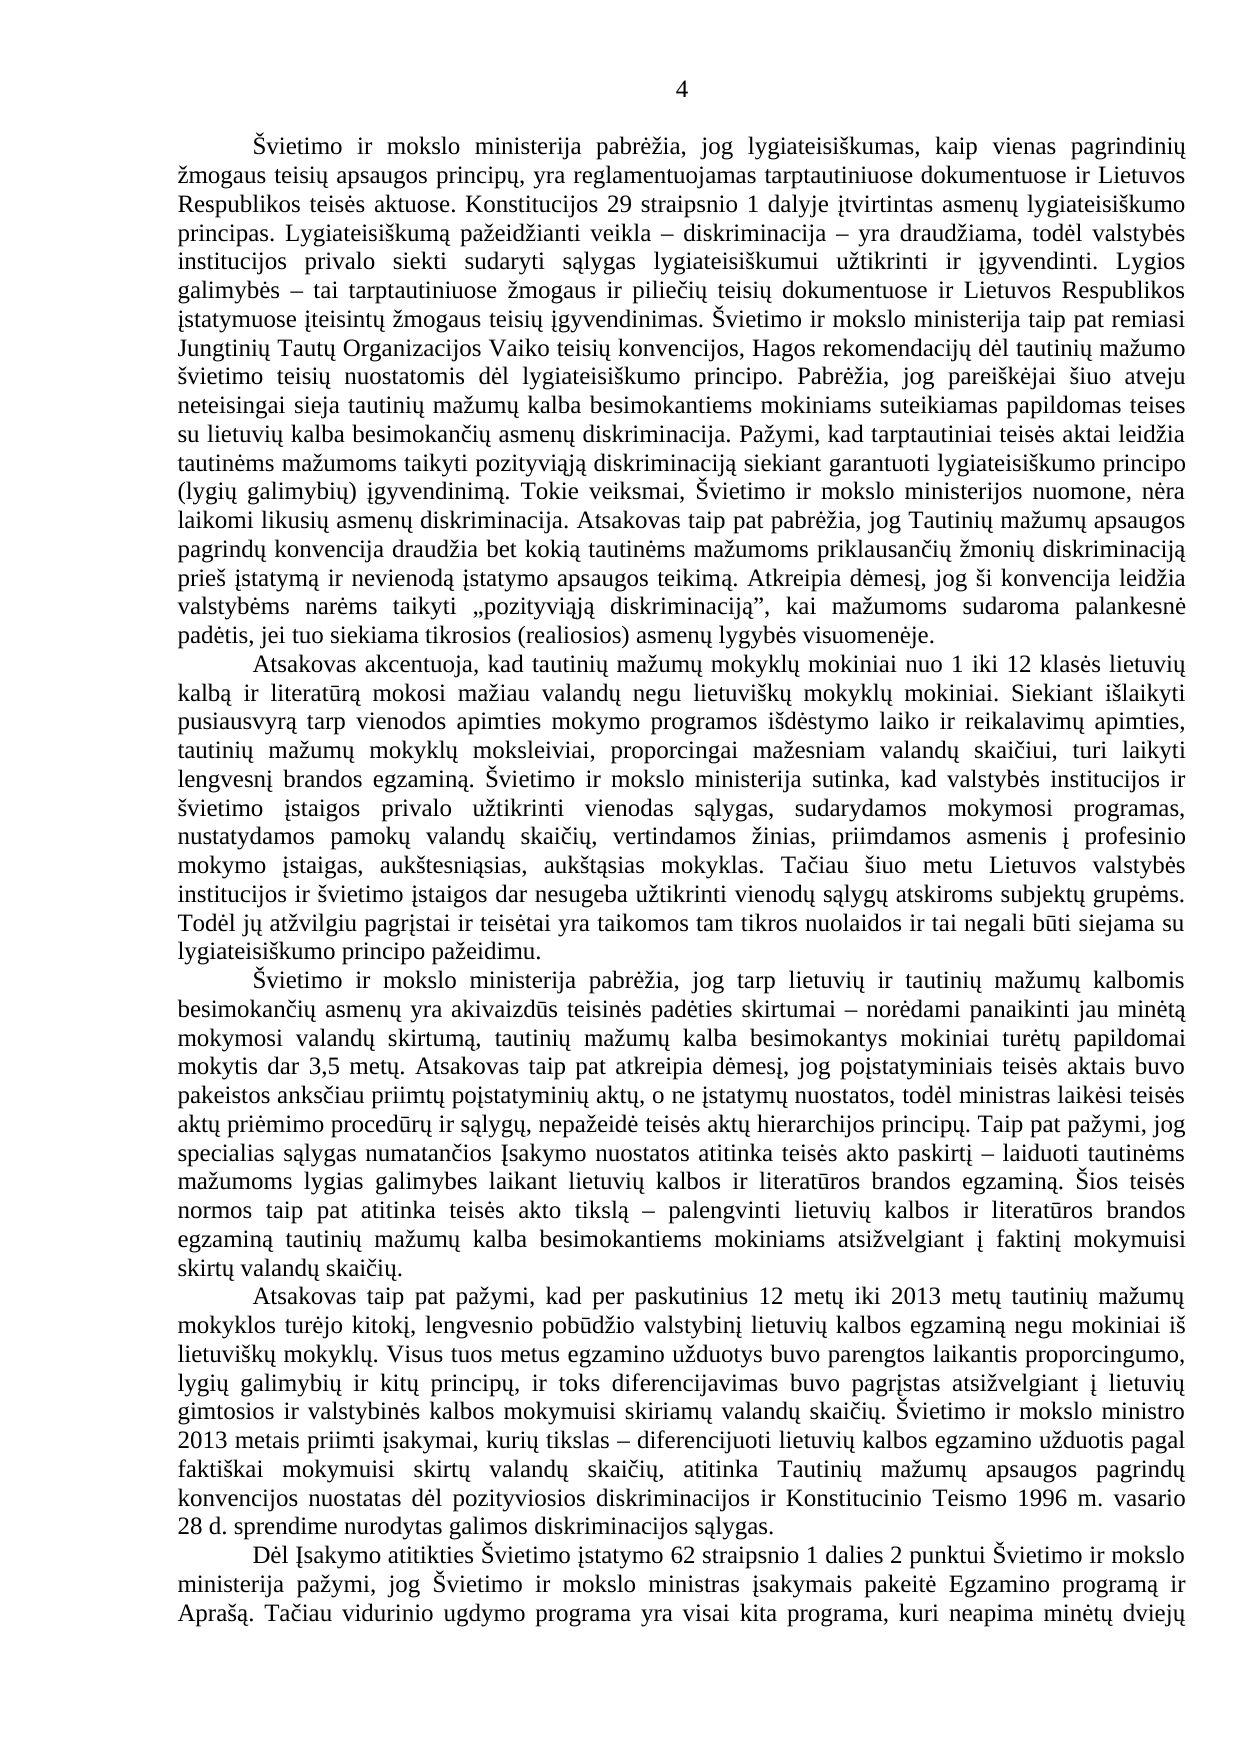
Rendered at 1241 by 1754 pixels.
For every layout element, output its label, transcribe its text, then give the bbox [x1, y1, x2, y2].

text Atsakovas akcentuoja, kad tautinių mažumų mokyklų mokiniai nuo 1 iki 12 klasės lietuvių kalbą ir literatūrą mokosi mažiau valandų negu lietuviškų mokyklų mokiniai. Siekiant išlaikyti pusiausvyrą tarp vienodos apimties mokymo programos išdėstymo laiko ir reikalavimų apimties, tautinių mažumų mokyklų moksleiviai, proporcingai mažesniam valandų skaičiui, turi laikyti lengvesnį brandos egzaminą. Švietimo ir mokslo ministerija sutinka, kad valstybės institucijos ir švietimo įstaigos privalo užtikrinti vienodas sąlygas, sudarydamos mokymosi programas, nustatydamos pamokų valandų skaičių, vertindamos žinias, priimdamos asmenis į profesinio mokymo įstaigas, aukštesniąsias, aukštąsias mokyklas. Tačiau šiuo metu Lietuvos valstybės institucijos ir švietimo įstaigos dar nesugeba užtikrinti vienodų sąlygų atskiroms subjektų grupėms. Todėl jų atžvilgiu pagrįstai ir teisėtai yra taikomos tam tikros nuolaidos ir tai negali būti siejama su lygiateisiškumo principo pažeidimu. [177, 649, 1186, 965]
text Dėl Įsakymo atitikties Švietimo įstatymo 62 straipsnio 1 dalies 2 punktui Švietimo ir mokslo ministerija pažymi, jog Švietimo ir mokslo ministras įsakymais pakeitė Egzamino programą ir Aprašą. Tačiau vidurinio ugdymo programa yra visai kita programa, kuri neapima minėtų dviejų [177, 1540, 1186, 1626]
text Atsakovas taip pat pažymi, kad per paskutinius 12 metų iki 2013 metų tautinių mažumų mokyklos turėjo kitokį, lengvesnio pobūdžio valstybinį lietuvių kalbos egzaminą negu mokiniai iš lietuviškų mokyklų. Visus tuos metus egzamino užduotys buvo parengtos laikantis proporcingumo, lygių galimybių ir kitų principų, ir toks diferencijavimas buvo pagrįstas atsižvelgiant į lietuvių gimtosios ir valstybinės kalbos mokymuisi skiriamų valandų skaičių. Švietimo ir mokslo ministro 2013 metais priimti įsakymai, kurių tikslas – diferencijuoti lietuvių kalbos egzamino užduotis pagal faktiškai mokymuisi skirtų valandų skaičių, atitinka Tautinių mažumų apsaugos pagrindų konvencijos nuostatas dėl pozityviosios diskriminacijos ir Konstitucinio Teismo 1996 m. vasario 28 d. sprendime nurodytas galimos diskriminacijos sąlygas. [177, 1281, 1186, 1540]
text Švietimo ir mokslo ministerija pabrėžia, jog lygiateisiškumas, kaip vienas pagrindinių žmogaus teisių apsaugos principų, yra reglamentuojamas tarptautiniuose dokumentuose ir Lietuvos Respublikos teisės aktuose. Konstitucijos 29 straipsnio 1 dalyje įtvirtintas asmenų lygiateisiškumo principas. Lygiateisiškumą pažeidžianti veikla – diskriminacija – yra draudžiama, todėl valstybės institucijos privalo siekti sudaryti sąlygas lygiateisiškumui užtikrinti ir įgyvendinti. Lygios galimybės – tai tarptautiniuose žmogaus ir piliečių teisių dokumentuose ir Lietuvos Respublikos įstatymuose įteisintų žmogaus teisių įgyvendinimas. Švietimo ir mokslo ministerija taip pat remiasi Jungtinių Tautų Organizacijos Vaiko teisių konvencijos, Hagos rekomendacijų dėl tautinių mažumo švietimo teisių nuostatomis dėl lygiateisiškumo principo. Pabrėžia, jog pareiškėjai šiuo atveju neteisingai sieja tautinių mažumų kalba besimokantiems mokiniams suteikiamas papildomas teises su lietuvių kalba besimokančių asmenų diskriminacija. Pažymi, kad tarptautiniai teisės aktai leidžia tautinėms mažumoms taikyti pozityviąją diskriminaciją siekiant garantuoti lygiateisiškumo principo (lygių galimybių) įgyvendinimą. Tokie veiksmai, Švietimo ir mokslo ministerijos nuomone, nėra laikomi likusių asmenų diskriminacija. Atsakovas taip pat pabrėžia, jog Tautinių mažumų apsaugos pagrindų konvencija draudžia bet kokią tautinėms mažumoms priklausančių žmonių diskriminaciją prieš įstatymą ir nevienodą įstatymo apsaugos teikimą. Atkreipia dėmesį, jog ši konvencija leidžia valstybėms narėms taikyti „pozityviąją diskriminaciją”, kai mažumoms sudaroma palankesnė padėtis, jei tuo siekiama tikrosios (realiosios) asmenų lygybės visuomenėje. [177, 131, 1186, 649]
text Švietimo ir mokslo ministerija pabrėžia, jog tarp lietuvių ir tautinių mažumų kalbomis besimokančių asmenų yra akivaizdūs teisinės padėties skirtumai – norėdami panaikinti jau minėtą mokymosi valandų skirtumą, tautinių mažumų kalba besimokantys mokiniai turėtų papildomai mokytis dar 3,5 metų. Atsakovas taip pat atkreipia dėmesį, jog poįstatyminiais teisės aktais buvo pakeistos anksčiau priimtų poįstatyminių aktų, o ne įstatymų nuostatos, todėl ministras laikėsi teisės aktų priėmimo procedūrų ir sąlygų, nepažeidė teisės aktų hierarchijos principų. Taip pat pažymi, jog specialias sąlygas numatančios Įsakymo nuostatos atitinka teisės akto paskirtį – laiduoti tautinėms mažumoms lygias galimybes laikant lietuvių kalbos ir literatūros brandos egzaminą. Šios teisės normos taip pat atitinka teisės akto tikslą – palengvinti lietuvių kalbos ir literatūros brandos egzaminą tautinių mažumų kalba besimokantiems mokiniams atsižvelgiant į faktinį mokymuisi skirtų valandų skaičių. [177, 965, 1186, 1281]
